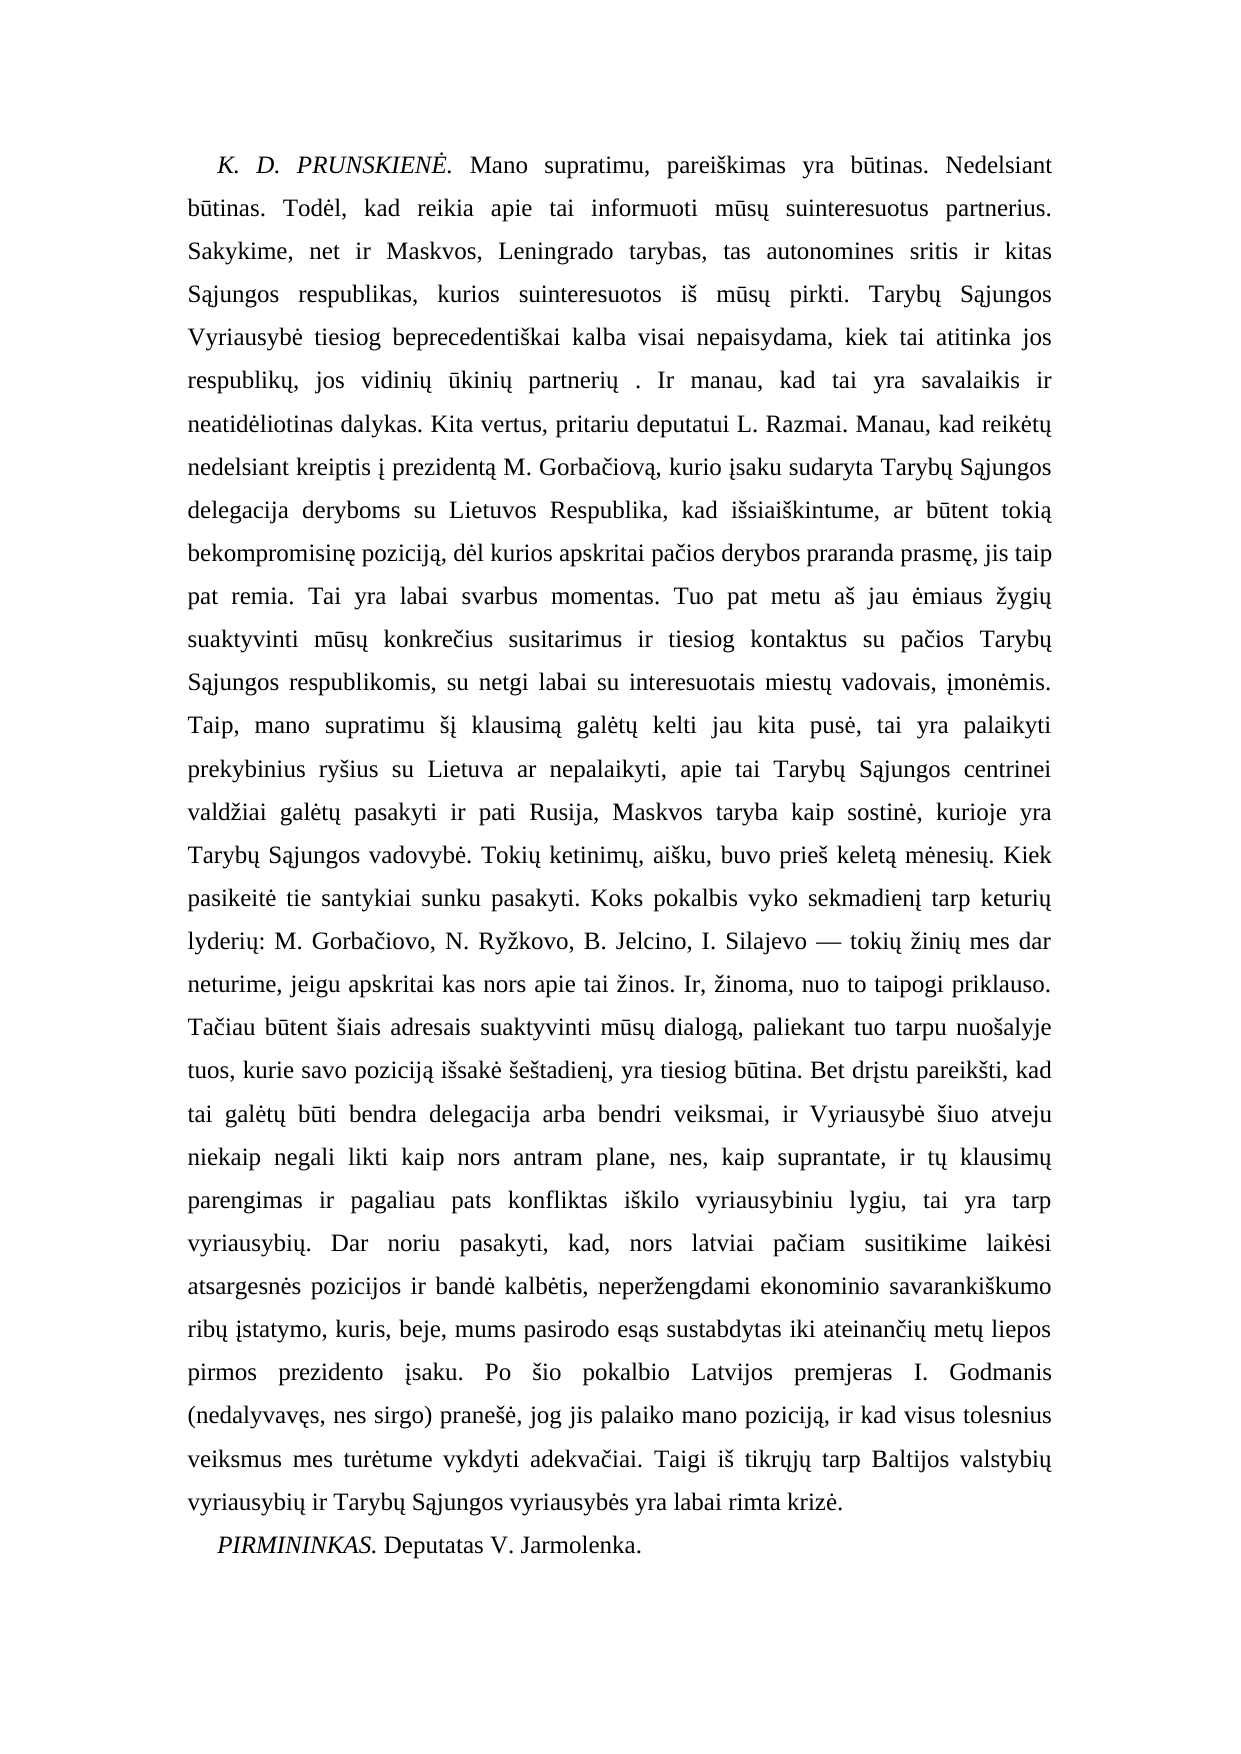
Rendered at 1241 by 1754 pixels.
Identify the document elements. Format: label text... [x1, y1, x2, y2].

text PIRMININKAS. Deputatas V. Jarmolenka. [187, 1530, 1053, 1559]
text K. D. PRUNSKIENĖ. Mano supratimu, pareiškimas yra būtinas. Nedelsiant būtinas. Todėl, kad reikia apie tai informuoti mūsų suinteresuotus partnerius. Sakykime, net ir Maskvos, Leningrado tarybas, tas autonomines sritis ir kitas Sąjungos respublikas, kurios suinteresuotos iš mūsų pirkti. Tarybų Sąjungos Vyriausybė tiesiog beprecedentiškai kalba visai nepaisydama, kiek tai atitinka jos respublikų, jos vidinių ūkinių partnerių . Ir manau, kad tai yra savalaikis ir neatidėliotinas dalykas. Kita vertus, pritariu deputatui L. Razmai. Manau, kad reikėtų nedelsiant kreiptis į prezidentą M. Gorbačiovą, kurio įsaku sudaryta Tarybų Sąjungos delegacija deryboms su Lietuvos Respublika, kad išsiaiškintume, ar būtent tokią bekompromisinę poziciją, dėl kurios apskritai pačios derybos praranda prasmę, jis taip pat remia. Tai yra labai svarbus momentas. Tuo pat metu aš jau ėmiaus žygių suaktyvinti mūsų konkrečius susitarimus ir tiesiog kontaktus su pačios Tarybų Sąjungos respublikomis, su netgi labai su interesuotais miestų vadovais, įmonėmis. Taip, mano supratimu šį klausimą galėtų kelti jau kita pusė, tai yra palaikyti prekybinius ryšius su Lietuva ar nepalaikyti, apie tai Tarybų Sąjungos centrinei valdžiai galėtų pasakyti ir pati Rusija, Maskvos taryba kaip sostinė, kurioje yra Tarybų Sąjungos vadovybė. Tokių ketinimų, aišku, buvo prieš keletą mėnesių. Kiek pasikeitė tie santykiai sunku pasakyti. Koks pokalbis vyko sekmadienį tarp keturių lyderių: M. Gorbačiovo, N. Ryžkovo, B. Jelcino, I. Silajevo — tokių žinių mes dar neturime, jeigu apskritai kas nors apie tai žinos. Ir, žinoma, nuo to taipogi priklauso. Tačiau būtent šiais adresais suaktyvinti mūsų dialogą, paliekant tuo tarpu nuošalyje tuos, kurie savo poziciją išsakė šeštadienį, yra tiesiog būtina. Bet drįstu pareikšti, kad tai galėtų būti bendra delegacija arba bendri veiksmai, ir Vyriausybė šiuo atveju niekaip negali likti kaip nors antram plane, nes, kaip suprantate, ir tų klausimų parengimas ir pagaliau pats konfliktas iškilo vyriausybiniu lygiu, tai yra tarp vyriausybių. Dar noriu pasakyti, kad, nors latviai pačiam susitikime laikėsi atsargesnės pozicijos ir bandė kalbėtis, neperžengdami ekonominio savarankiškumo ribų įstatymo, kuris, beje, mums pasirodo esąs sustabdytas iki ateinančių metų liepos pirmos prezidento įsaku. Po šio pokalbio Latvijos premjeras I. Godmanis (nedalyvavęs, nes sirgo) pranešė, jog jis palaiko mano poziciją, ir kad visus tolesnius veiksmus mes turėtume vykdyti adekvačiai. Taigi iš tikrųjų tarp Baltijos valstybių vyriausybių ir Tarybų Sąjungos vyriausybės yra labai rimta krizė. [187, 150, 1053, 1516]
